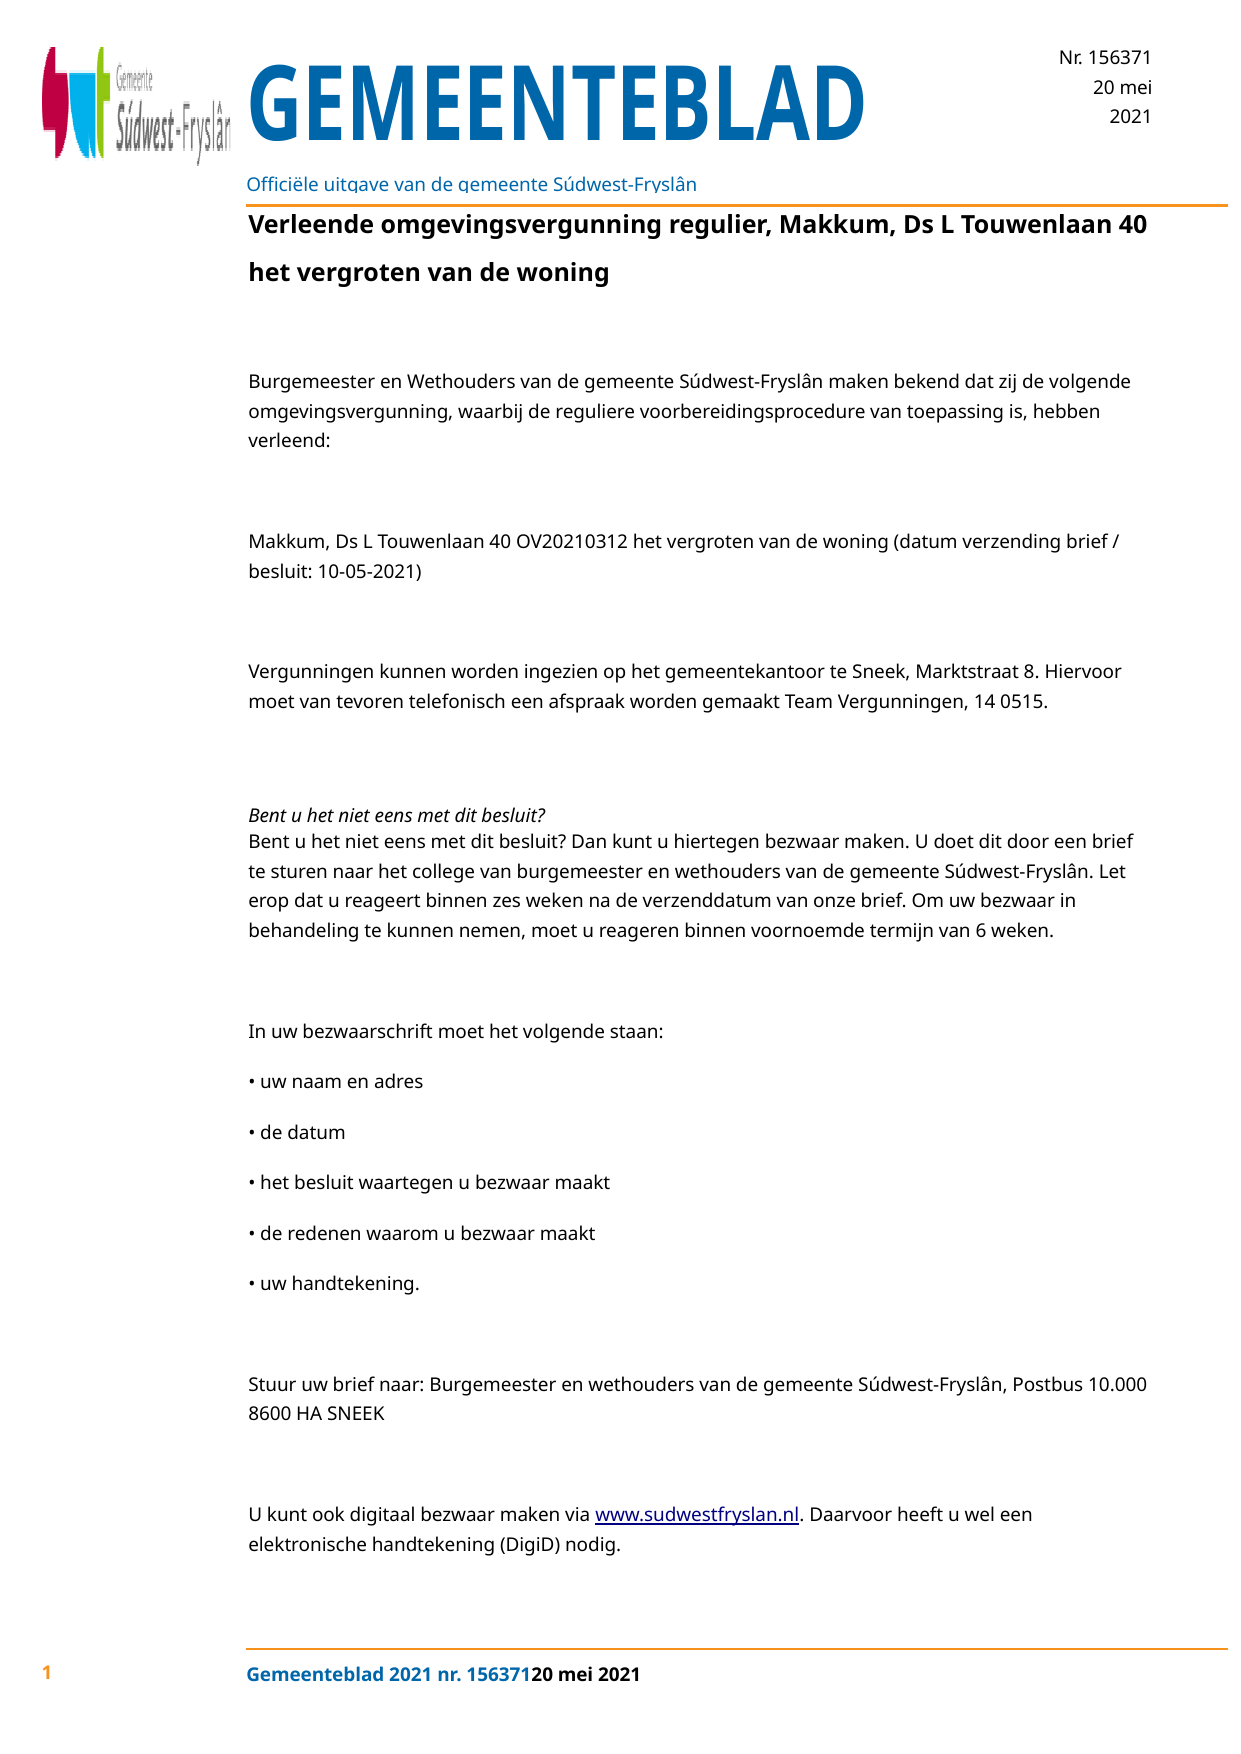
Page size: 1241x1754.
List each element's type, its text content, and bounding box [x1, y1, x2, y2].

text • uw naam en adres [248, 1068, 1152, 1094]
text Makkum, Ds L Touwenlaan 40 OV20210312 het vergroten van de woning (datum verzending brief / besluit: 10-05-2021) [248, 528, 1152, 584]
text Bent u het niet eens met dit besluit? Dan kunt u hiertegen bezwaar maken. U doet dit door een brief te sturen naar het college van burgemeester en wethouders van de gemeente Súdwest-Fryslân. Let erop dat u reageert binnen zes weken na de verzenddatum van onze brief. Om uw bezwaar in behandeling te kunnen nemen, moet u reageren binnen voornoemde termijn van 6 weken. [248, 828, 1152, 943]
text Verleende omgevingsvergunning regulier, Makkum, Ds L Touwenlaan 40 het vergroten van de woning [248, 207, 1152, 288]
text Stuur uw brief naar: Burgemeester en wethouders van de gemeente Súdwest-Fryslân, Postbus 10.000 8600 HA SNEEK [248, 1371, 1152, 1426]
text • uw handtekening. [248, 1270, 1152, 1296]
text • de redenen waarom u bezwaar maakt [248, 1220, 1152, 1245]
text • het besluit waartegen u bezwaar maakt [248, 1169, 1152, 1195]
picture [41, 47, 231, 172]
text In uw bezwaarschrift moet het volgende staan: [248, 1018, 1152, 1044]
text Bent u het niet eens met dit besluit? [248, 803, 1152, 828]
text U kunt ook digitaal bezwaar maken via www.sudwestfryslan.nl. Daarvoor heeft u wel een elektronische handtekening (DigiD) nodig. [248, 1501, 1152, 1557]
text Vergunningen kunnen worden ingezien op het gemeentekantoor te Sneek, Marktstraat 8. Hiervoor moet van tevoren telefonisch een afspraak worden gemaakt Team Vergunningen, 14 0515. [248, 659, 1152, 714]
text Burgemeester en Wethouders van de gemeente Súdwest-Fryslân maken bekend dat zij de volgende omgevingsvergunning, waarbij de reguliere voorbereidingsprocedure van toepassing is, hebben verleend: [248, 368, 1152, 453]
text • de datum [248, 1119, 1152, 1144]
